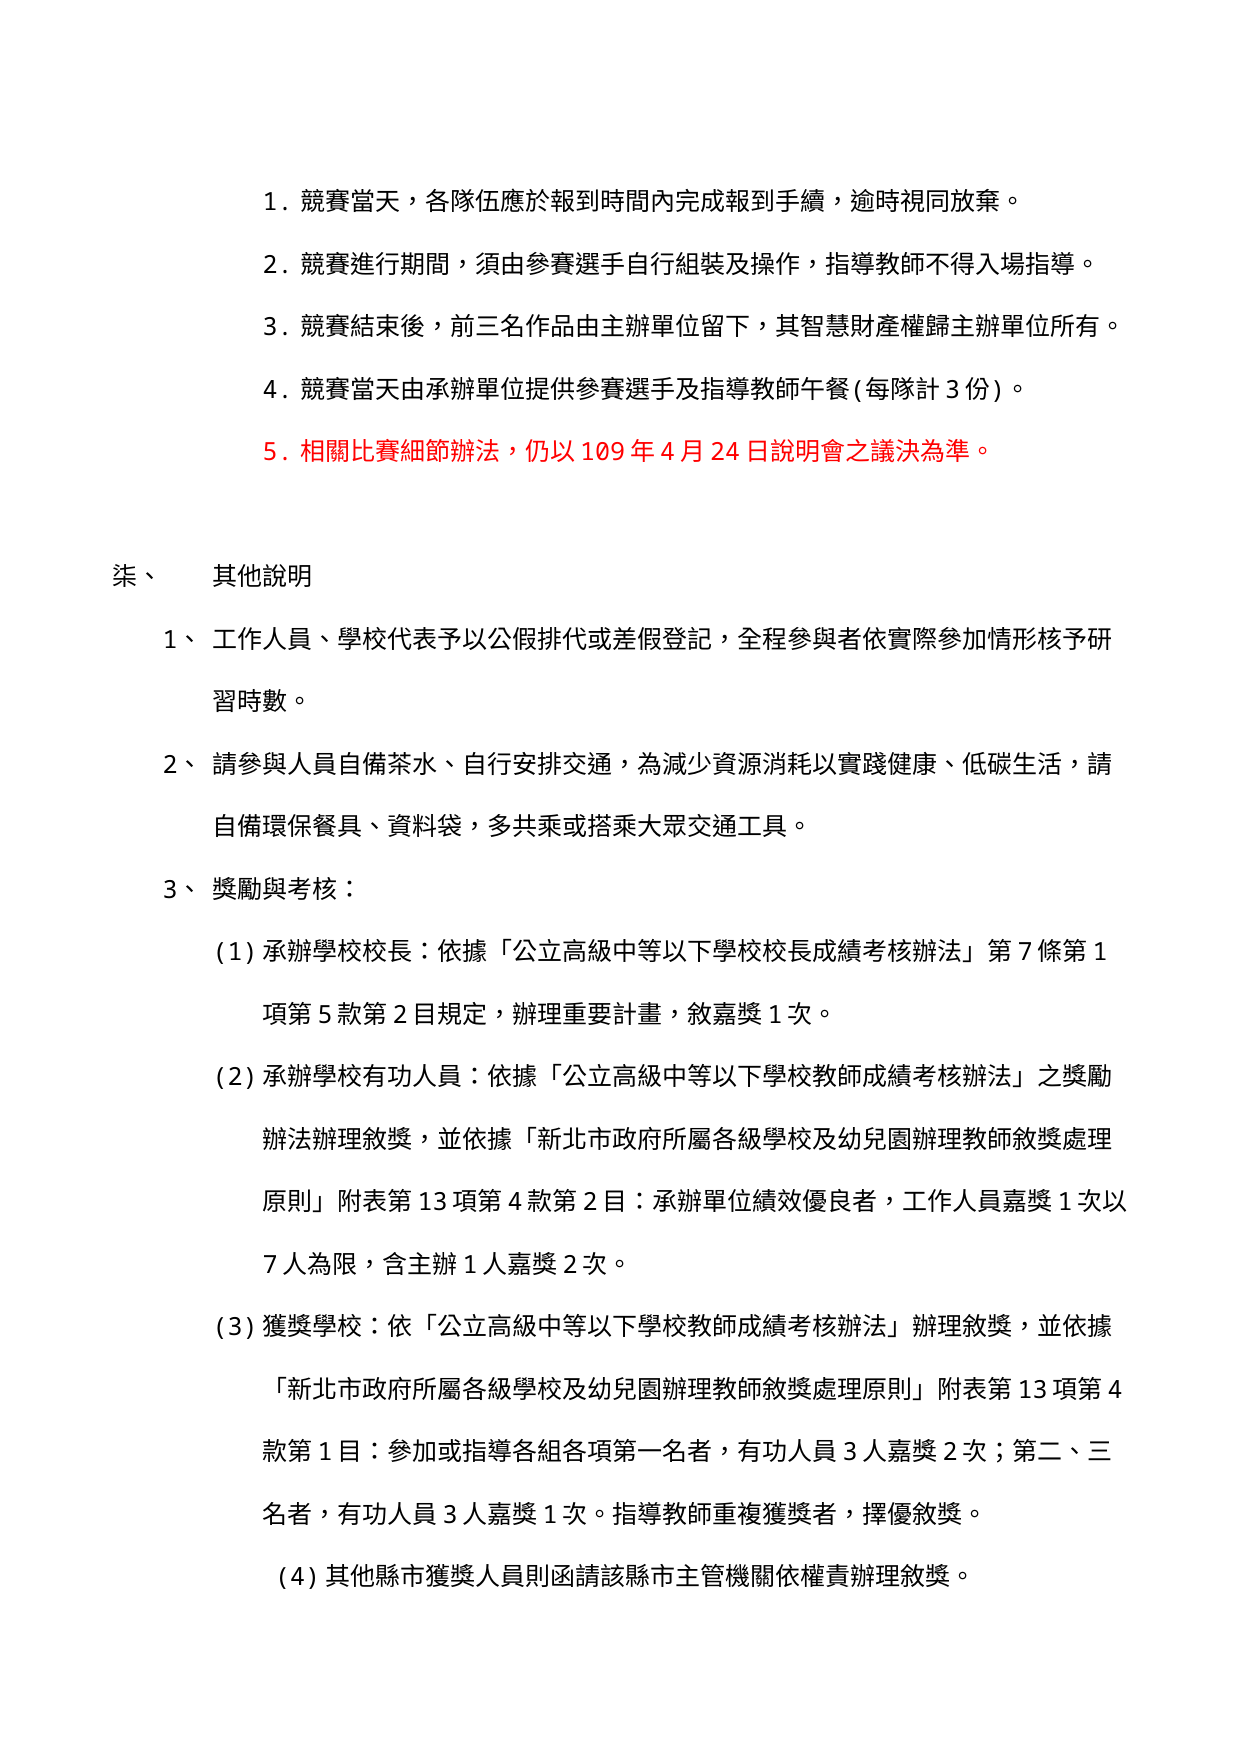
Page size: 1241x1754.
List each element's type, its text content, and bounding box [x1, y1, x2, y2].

list 相關比賽細節辦法，仍以109年4月24日說明會之議決為準。 [262, 408, 1128, 471]
list 其他縣市獲獎人員則函請該縣市主管機關依權責辦理敘獎。 [275, 1533, 1128, 1596]
list 承辦學校有功人員：依據「公立高級中等以下學校教師成績考核辦法」之獎勵辦法辦理敘獎，並依據「新北市政府所屬各級學校及幼兒園辦理教師敘獎處理原則」附表第13項第4款第2目：承辦單位績效優良者，工作人員嘉獎1次以7人為限，含主辦1人嘉獎2次。 [212, 1033, 1128, 1283]
list 競賽當天，各隊伍應於報到時間內完成報到手續，逾時視同放棄。 [262, 158, 1128, 221]
list 工作人員、學校代表予以公假排代或差假登記，全程參與者依實際參加情形核予研習時數。 [162, 596, 1128, 721]
list 競賽當天由承辦單位提供參賽選手及指導教師午餐(每隊計3份)。 [262, 346, 1128, 408]
list 承辦學校校長：依據「公立高級中等以下學校校長成績考核辦法」第7條第1項第5款第2目規定，辦理重要計畫，敘嘉獎1次。 [212, 908, 1128, 1033]
list 獲獎學校：依「公立高級中等以下學校教師成績考核辦法」辦理敘獎，並依據「新北市政府所屬各級學校及幼兒園辦理教師敘獎處理原則」附表第13項第4款第1目：參加或指導各組各項第一名者，有功人員3人嘉獎2次；第二、三名者，有功人員3人嘉獎1次。指導教師重複獲獎者，擇優敘獎。 [212, 1283, 1128, 1533]
list 其他說明 [112, 533, 1128, 596]
list 競賽結束後，前三名作品由主辦單位留下，其智慧財產權歸主辦單位所有。 [262, 283, 1128, 346]
list 獎勵與考核： [162, 846, 1128, 908]
list 競賽進行期間，須由參賽選手自行組裝及操作，指導教師不得入場指導。 [262, 221, 1128, 283]
list 請參與人員自備茶水、自行安排交通，為減少資源消耗以實踐健康、低碳生活，請自備環保餐具、資料袋，多共乘或搭乘大眾交通工具。 [162, 721, 1128, 846]
